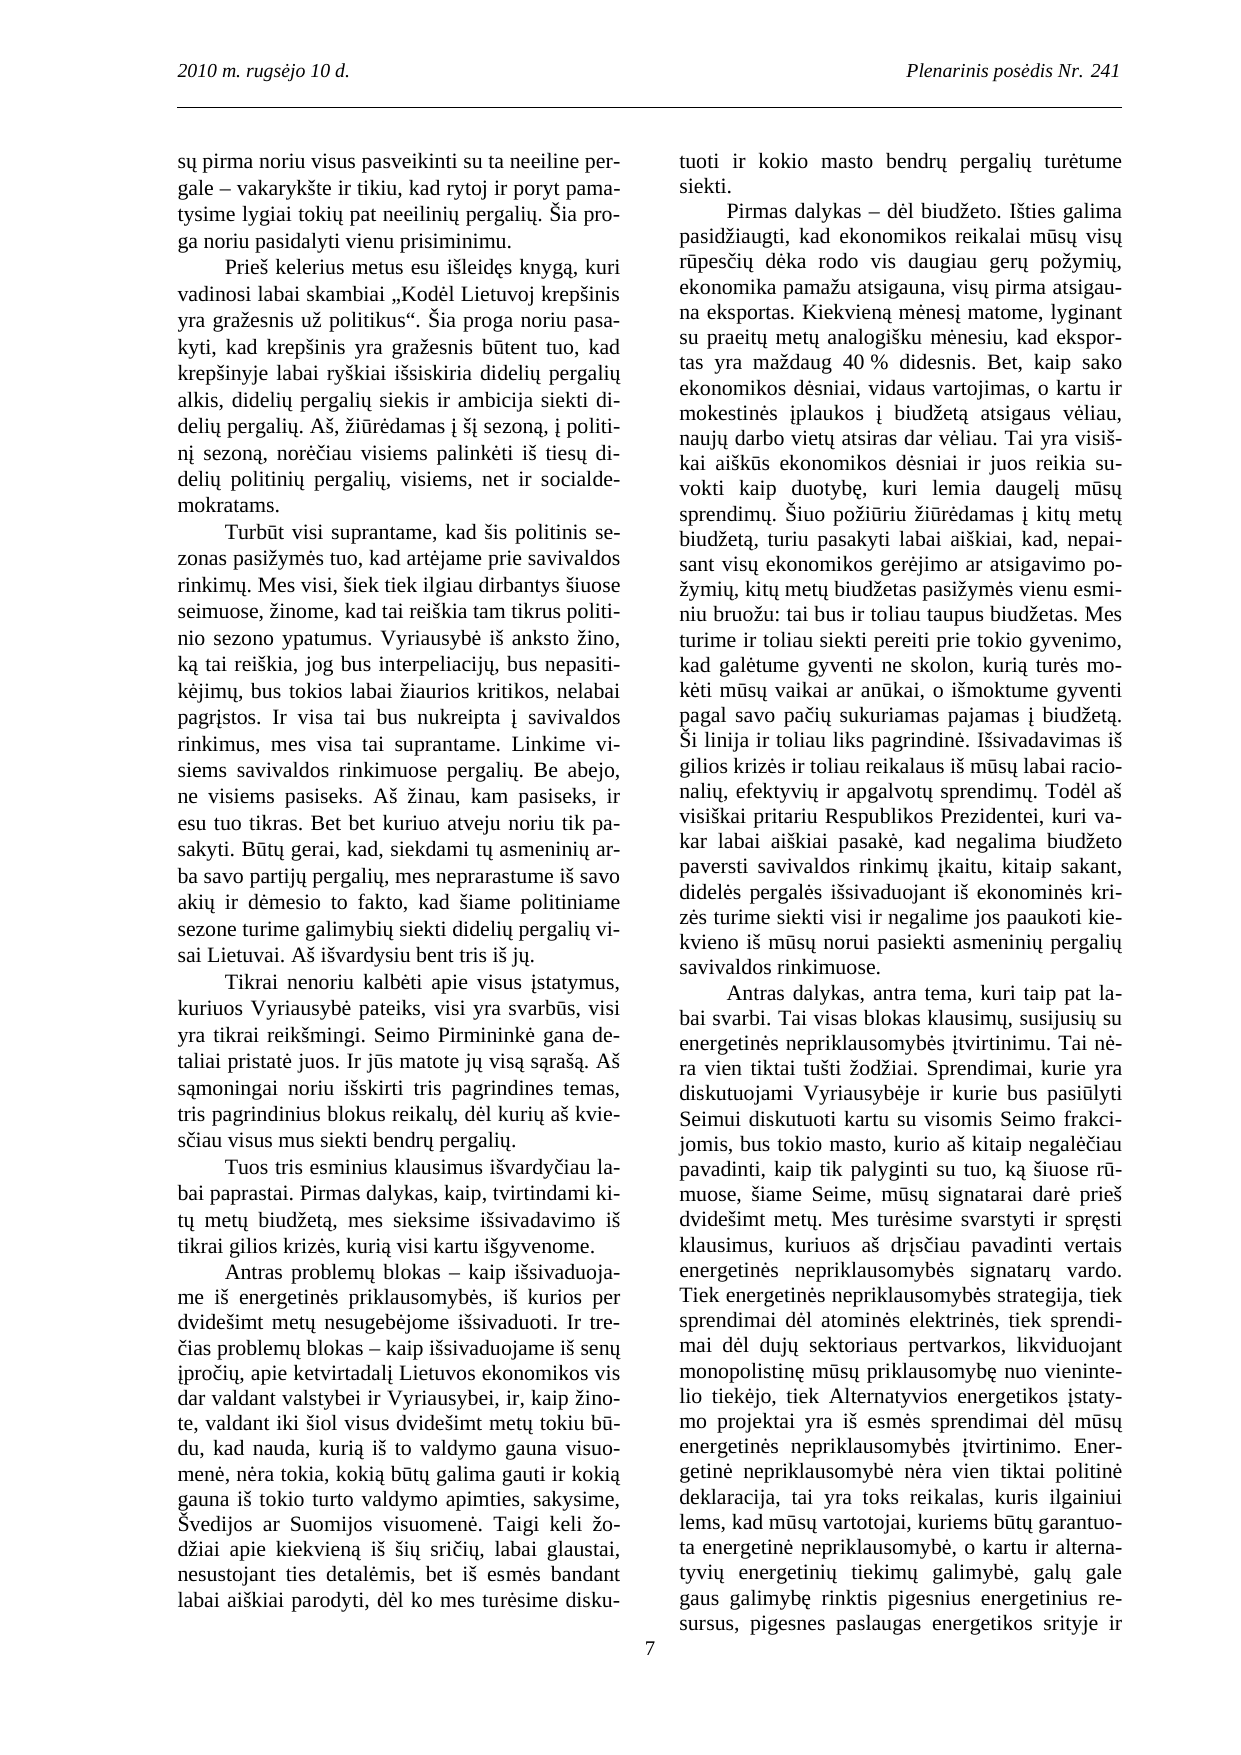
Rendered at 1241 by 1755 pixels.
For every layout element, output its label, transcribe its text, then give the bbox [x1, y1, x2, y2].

text Prieš ke­le­rius me­tus esu iš­lei­dęs kny­gą, ku­ri va­di­no­si la­bai skam­biai „Ko­dėl Lie­tu­voj krep­ši­nis yra gra­žes­nis už po­li­ti­kus“. Šia pro­ga no­riu pa­sa­ky­ti, kad krep­ši­nis yra gra­žes­nis bū­tent tuo, kad krep­ši­ny­je la­bai ryš­kiai iš­si­ski­ria di­de­lių per­ga­lių al­kis, di­de­lių per­ga­lių sie­kis ir am­bi­ci­ja siek­ti di­de­lių per­ga­lių. Aš, žiū­rė­da­mas į šį se­zo­ną, į po­li­ti­nį se­zo­ną, no­rė­čiau vi­siems pa­lin­kė­ti iš tie­sų di­delių po­li­ti­nių per­ga­lių, vi­siems, net ir so­cial­de­mok­ra­tams. [177, 253, 620, 518]
text Tuos tris es­mi­nius klau­si­mus iš­var­dy­čiau la­bai pa­pras­tai. Pir­mas da­ly­kas, kaip, tvir­tin­da­mi ki­tų me­tų biu­dže­tą, mes siek­si­me iš­si­va­da­vi­mo iš tik­rai gi­lios kri­zės, ku­rią vi­si kar­tu iš­gy­ve­no­me. [177, 1153, 620, 1259]
text Ant­ras da­ly­kas, an­tra te­ma, ku­ri taip pat la­bai svar­bi. Tai vi­sas blo­kas klau­si­mų, su­si­ju­sių su ener­ge­ti­nės ne­pri­klau­so­my­bės įtvir­ti­ni­mu. Tai nė­ra vien tik­tai tuš­ti žo­džiai. Spren­di­mai, ku­rie yra dis­ku­tuo­ja­mi Vy­riau­sy­bė­je ir ku­rie bus pa­siū­ly­ti Sei­mui dis­ku­tuo­ti kar­tu su vi­so­mis Sei­mo frak­ci­jo­mis, bus to­kio mas­to, ku­rio aš ki­taip ne­ga­lė­čiau pa­va­din­ti, kaip tik pa­ly­gin­ti su tuo, ką šiuo­se rū­muo­se, šia­me Sei­me, mū­sų sig­na­ta­rai da­rė prieš dvi­de­šimt me­tų. Mes tu­rė­si­me svars­ty­ti ir spręs­ti klau­si­mus, ku­riuos aš drįs­čiau pa­va­din­ti ver­tais ener­ge­ti­nės ne­pri­klau­so­my­bės sig­na­ta­rų var­do. Tiek ener­ge­ti­nės ne­pri­klau­so­my­bės stra­te­gi­ja, tiek spren­di­mai dėl ato­mi­nės elek­tri­nės, tiek spren­di­mai dėl du­jų sek­to­riaus per­tvar­kos, lik­vi­duo­jant mo­no­po­lis­ti­nę mū­sų pri­klau­so­my­bę nuo vie­nin­te­lio tie­kė­jo, tiek Al­ter­na­ty­vios ener­ge­ti­kos įsta­ty­mo pro­jek­tai yra iš es­mės spren­di­mai dėl mū­sų ener­ge­ti­nės ne­pri­klau­so­my­bės įtvir­ti­ni­mo. Ener­ge­ti­nė ne­pri­klau­so­my­bė nė­ra vien tik­tai po­li­ti­nė de­kla­ra­ci­ja, tai yra toks rei­ka­las, ku­ris il­gai­niui lems, kad mū­sų var­to­to­jai, ku­riems bū­tų ga­ran­tuo­ta ener­ge­ti­nė ne­pri­klau­so­my­bė, o kar­tu ir al­ter­na­ty­vių ener­ge­ti­nių tie­ki­mų ga­li­my­bė, ga­lų ga­le gaus ga­li­my­bę rink­tis pi­ges­nius ener­ge­ti­nius re­sur­sus, pi­ges­nes pa­slau­gas ener­ge­ti­kos sri­ty­je ir [679, 979, 1122, 1635]
text tuo­ti ir ko­kio mas­to ben­drų per­ga­lių tu­rė­tu­me siek­ti. [679, 148, 1122, 198]
text Ant­ras pro­ble­mų blo­kas – kaip iš­si­va­duo­ja­me iš ener­ge­ti­nės pri­klau­so­my­bės, iš ku­rios per dvi­de­šimt me­tų ne­su­ge­bė­jo­me iš­si­va­duo­ti. Ir tre­čias pro­ble­mų blo­kas – kaip iš­si­va­duo­ja­me iš se­nų įpro­čių, apie ket­vir­ta­da­lį Lie­tu­vos eko­no­mi­kos vis dar val­dant vals­ty­bei ir Vy­riau­sy­bei, ir, kaip ži­no­te, val­dant iki šiol vi­sus dvi­de­šimt me­tų to­kiu bū­du, kad nau­da, ku­rią iš to val­dy­mo gau­na vi­suo­me­nė, nė­ra to­kia, ko­kią bū­tų ga­li­ma gau­ti ir ko­kią gau­na iš to­kio tur­to val­dy­mo ap­im­ties, sa­ky­si­me, Šve­di­jos ar Suo­mi­jos vi­suo­me­nė. Tai­gi ke­li žo­džiai apie kiek­vie­ną iš šių sri­čių, la­bai glaus­tai, ne­su­sto­jant ties de­ta­lė­mis, bet iš es­mės ban­dant la­bai aiš­kiai pa­ro­dy­ti, dėl ko mes tu­rė­si­me dis­ku­ [177, 1259, 620, 1612]
text Tur­būt vi­si su­pran­ta­me, kad šis po­li­ti­nis se­zo­nas pa­si­žy­mės tuo, kad ar­tė­ja­me prie sa­vi­val­dos rin­ki­mų. Mes vi­si, šiek tiek il­giau dir­ban­tys šiuo­se sei­muo­se, ži­no­me, kad tai reiš­kia tam tik­rus po­li­ti­nio se­zo­no ypa­tu­mus. Vy­riau­sy­bė iš anks­to ži­no, ką tai reiš­kia, jog bus in­ter­pe­lia­ci­jų, bus ne­pa­si­ti­kė­ji­mų, bus to­kios la­bai žiau­rios kri­ti­kos, ne­la­bai pa­grįs­tos. Ir vi­sa tai bus nu­kreip­ta į sa­vi­val­dos rin­ki­mus, mes vi­sa tai su­pran­ta­me. Lin­ki­me vi­siems sa­vi­val­dos rin­ki­muo­se per­ga­lių. Be abe­jo, ne vi­siems pa­si­seks. Aš ži­nau, kam pa­si­seks, ir esu tuo tik­ras. Bet bet ku­riuo at­ve­ju no­riu tik pa­sa­ky­ti. Bū­tų ge­rai, kad, siek­da­mi tų as­me­ni­nių ar­ba sa­vo par­ti­jų per­ga­lių, mes ne­pra­ras­tu­me iš sa­vo akių ir dė­me­sio to fak­to, kad šia­me po­li­ti­nia­me se­zo­ne tu­ri­me ga­li­my­bių siek­ti di­de­lių per­ga­lių vi­sai Lie­tu­vai. Aš iš­var­dy­siu bent tris iš jų. [177, 518, 620, 968]
text Tik­rai ne­no­riu kal­bė­ti apie vi­sus įsta­ty­mus, ku­riuos Vy­riau­sy­bė pa­teiks, vi­si yra svar­būs, vi­si yra tik­rai reikš­min­gi. Sei­mo Pir­mi­nin­kė ga­na de­ta­liai pri­sta­tė juos. Ir jūs ma­to­te jų vi­są są­ra­šą. Aš są­mo­nin­gai no­riu iš­skir­ti tris pa­grin­di­nes te­mas, tris pa­grin­di­nius blo­kus rei­ka­lų, dėl ku­rių aš kvie­s­čiau vi­sus mus siek­ti ben­drų per­ga­lių. [177, 968, 620, 1153]
text Pir­mas da­ly­kas – dėl biu­dže­to. Iš­ties ga­li­ma pa­si­džiaug­ti, kad eko­no­mi­kos rei­ka­lai mū­sų vi­sų rū­pes­čių dė­ka ro­do vis dau­giau ge­rų po­žy­mių, eko­no­mi­ka pa­ma­žu at­si­gau­na, vi­sų pir­ma at­si­gau­na eks­por­tas. Kiek­vie­ną mė­ne­sį ma­to­me, ly­gi­nant su pra­ei­tų me­tų ana­lo­giš­ku mė­ne­siu, kad eks­por­tas yra maž­daug 40 % di­des­nis. Bet, kaip sa­ko eko­no­mi­kos dės­niai, vi­daus var­to­ji­mas, o kar­tu ir mo­kes­ti­nės įplau­kos į biu­dže­tą at­si­gaus vė­liau, nau­jų dar­bo vie­tų at­si­ras dar vė­liau. Tai yra vi­siš­kai aiš­kūs eko­no­mi­kos dės­niai ir juos rei­kia su­vok­ti kaip duo­ty­bę, ku­ri le­mia dau­ge­lį mū­sų spren­di­mų. Šiuo po­žiū­riu žiū­rė­da­mas į ki­tų me­tų biu­dže­tą, tu­riu pa­sa­ky­ti la­bai aiš­kiai, kad, ne­pai­sant vi­sų eko­no­mi­kos ge­rė­ji­mo ar at­si­ga­vi­mo po­žy­mių, ki­tų me­tų biu­dže­tas pa­si­žy­mės vie­nu es­mi­niu bruo­žu: tai bus ir to­liau tau­pus biu­dže­tas. Mes tu­ri­me ir to­liau siek­ti per­ei­ti prie to­kio gy­ve­ni­mo, kad ga­lė­tu­me gy­ven­ti ne sko­lon, ku­rią tu­rės mo­kė­ti mū­sų vai­kai ar anū­kai, o iš­mok­tu­me gy­ven­ti pa­gal sa­vo pa­čių su­ku­ria­mas pa­ja­mas į biu­dže­tą. Ši li­ni­ja ir to­liau liks pa­grin­di­nė. Iš­si­va­da­vi­mas iš gi­lios kri­zės ir to­liau rei­ka­laus iš mū­sų la­bai ra­cio­na­lių, efek­ty­vių ir ap­gal­vo­tų spren­di­mų. To­dėl aš vi­siš­kai pri­ta­riu Res­pub­li­kos Pre­zi­den­tei, ku­ri va­kar la­bai aiš­kiai pa­sa­kė, kad ne­ga­li­ma biu­dže­to pa­vers­ti sa­vi­val­dos rin­ki­mų įkai­tu, ki­taip sa­kant, di­de­lės per­ga­lės iš­si­va­duo­jant iš eko­no­mi­nės kri­zės tu­ri­me siek­ti vi­si ir ne­ga­li­me jos pa­au­ko­ti kie­k­vie­no iš mū­sų no­rui pa­siek­ti as­me­ni­nių per­ga­lių sa­vi­val­dos rin­ki­muo­se. [679, 198, 1122, 979]
text sų pir­ma no­riu vi­sus pa­svei­kin­ti su ta ne­ei­li­ne per­ga­le – va­ka­rykš­te ir ti­kiu, kad ry­toj ir po­ryt pa­ma­ty­si­me ly­giai to­kių pat ne­ei­li­nių per­ga­lių. Šia pro­ga no­riu pa­si­da­ly­ti vie­nu pri­si­mi­ni­mu. [177, 148, 620, 253]
